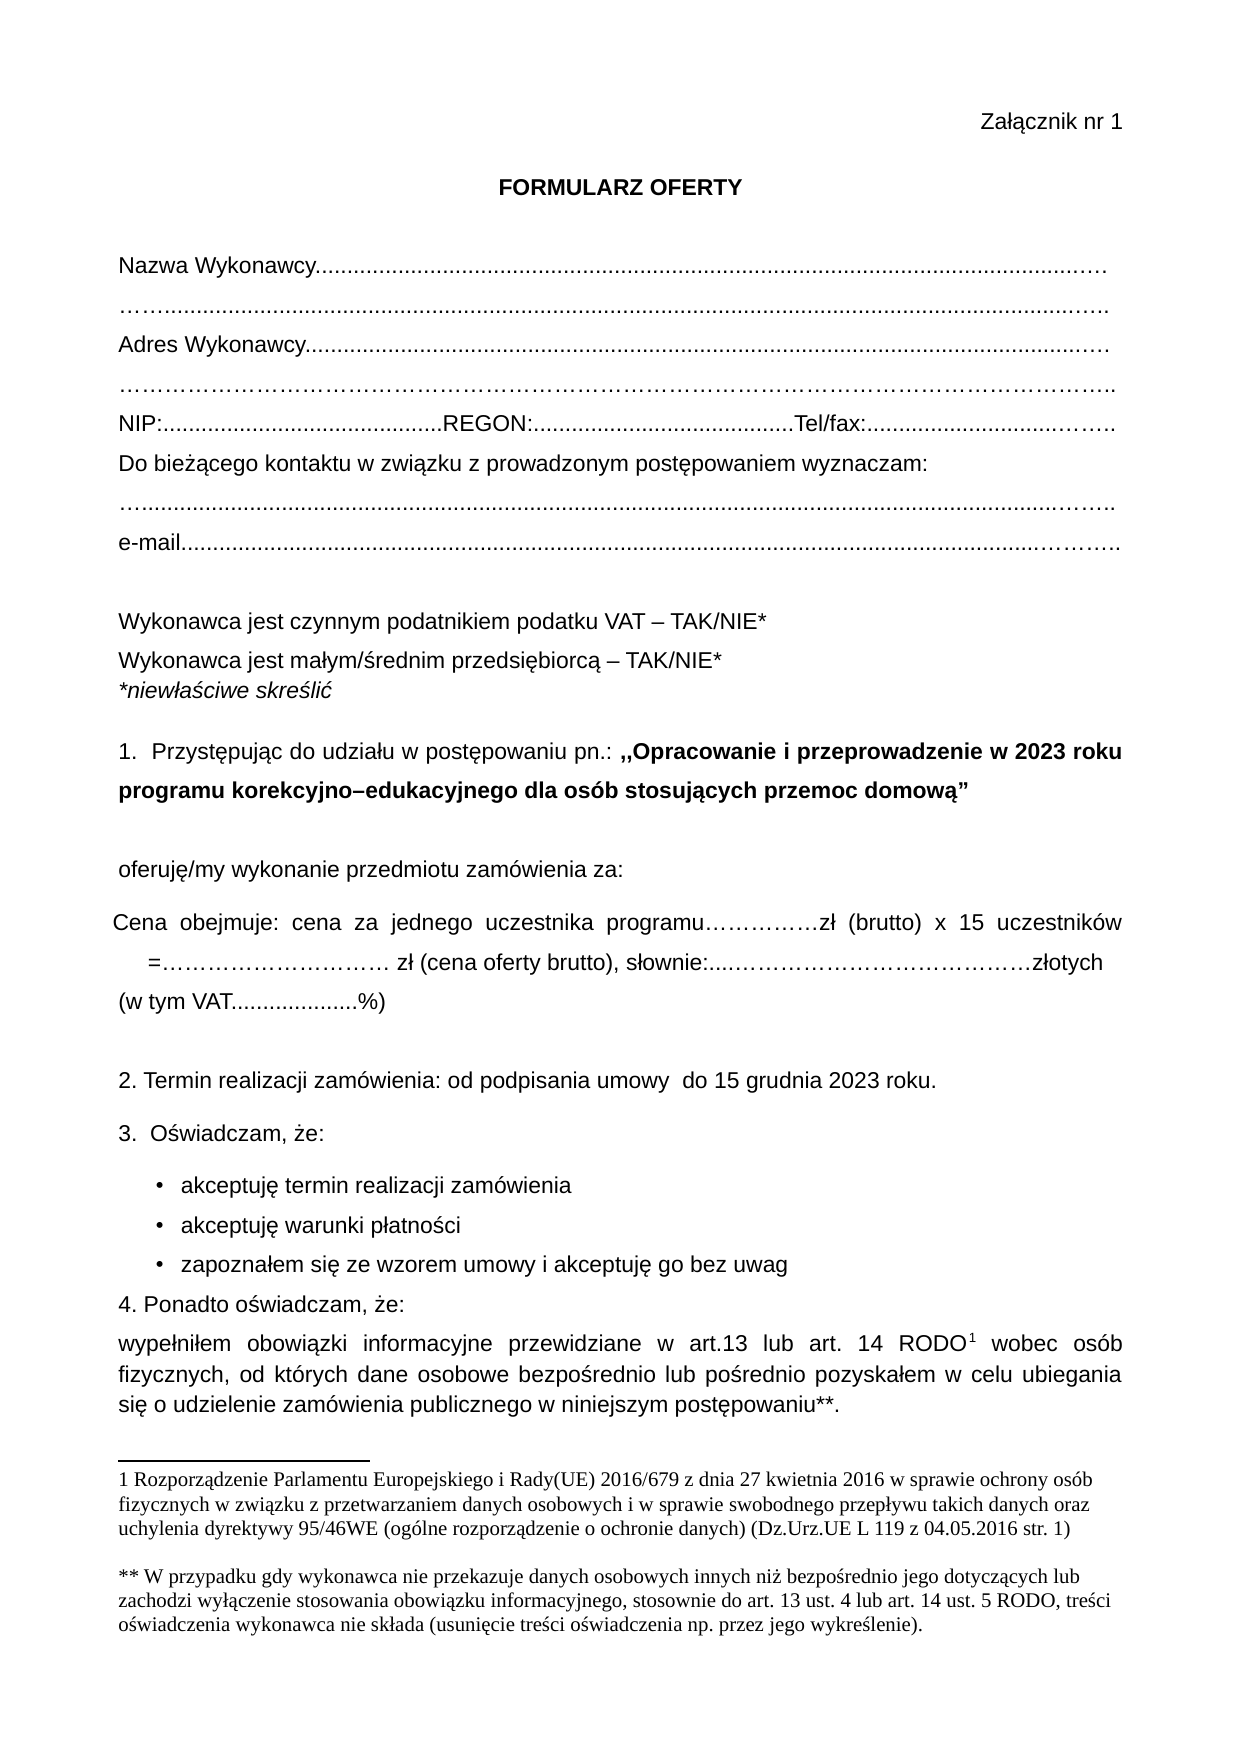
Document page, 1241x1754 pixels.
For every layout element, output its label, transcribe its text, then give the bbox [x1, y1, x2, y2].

text Cena obejmuje: cena za jednego uczestnika programu……………zł (brutto) x 15 uczestników =………………………… zł (cena oferty brutto), słownie:....…………………………………złotych [112, 909, 1123, 975]
text Adres Wykonawcy..........................................................................................................................….………………………………………………………………………………………………………………….. [118, 331, 1123, 397]
text Rozporządzenie Parlamentu Europejskiego i Rady(UE) 2016/679 z dnia 27 kwietnia 2016 w sprawie ochrony osób fizycznych w związku z przetwarzaniem danych osobowych i w sprawie swobodnego przepływu takich danych oraz uchylenia dyrektywy 95/46WE (ogólne rozporządzenie o ochronie danych) (Dz.Urz.UE L 119 z 04.05.2016 str. 1) [118, 1467, 1123, 1539]
list zapoznałem się ze wzorem umowy i akceptuję go bez uwag [156, 1251, 1123, 1278]
text 4. Ponadto oświadczam, że: [118, 1291, 1123, 1317]
text FORMULARZ OFERTY [118, 173, 1123, 200]
text oferuję/my wykonanie przedmiotu zamówienia za: [118, 856, 1123, 883]
text Do bieżącego kontaktu w związku z prowadzonym postępowaniem wyznaczam: [118, 450, 1123, 476]
text (w tym VAT....................%) [118, 988, 1123, 1014]
list wypełniłem obowiązki informacyjne przewidziane w art.13 lub art. 14 RODO wobec osób fizycznych, od których dane osobowe bezpośrednio lub pośrednio pozyskałem w celu ubiegania się o udzielenie zamówienia publicznego w niniejszym postępowaniu**. [118, 1330, 1123, 1417]
text ** W przypadku gdy wykonawca nie przekazuje danych osobowych innych niż bezpośrednio jego dotyczących lub zachodzi wyłączenie stosowania obowiązku informacyjnego, stosownie do art. 13 ust. 4 lub art. 14 ust. 5 RODO, treści oświadczenia wykonawca nie składa (usunięcie treści oświadczenia np. przez jego wykreślenie). [118, 1564, 1123, 1636]
text 2. Termin realizacji zamówienia: od podpisania umowy do 15 grudnia 2023 roku. [118, 1067, 1123, 1093]
text *niewłaściwe skreślić [118, 677, 1123, 704]
text Nazwa Wykonawcy........................................................................................................................….……...............................................................................................................................................….. [118, 252, 1123, 318]
text Wykonawca jest małym/średnim przedsiębiorcą – TAK/NIE* [118, 647, 1123, 674]
text Wykonawca jest czynnym podatnikiem podatku VAT – TAK/NIE* [118, 608, 1123, 634]
text 3. Oświadczam, że: [118, 1120, 1123, 1146]
list akceptuję warunki płatności [156, 1212, 1123, 1238]
text 1. Przystępując do udziału w postępowaniu pn.: ,,Opracowanie i przeprowadzenie w 2023 roku programu korekcyjno–edukacyjnego dla osób stosujących przemoc domową” [118, 738, 1123, 804]
text NIP:............................................REGON:.........................................Tel/fax:..............................…….. [118, 410, 1123, 437]
text …................................................................................................................................................…….. e-mail.......................................................................................................................................……….. [118, 489, 1123, 555]
text Załącznik nr 1 [118, 108, 1123, 134]
list akceptuję termin realizacji zamówienia [156, 1172, 1123, 1199]
